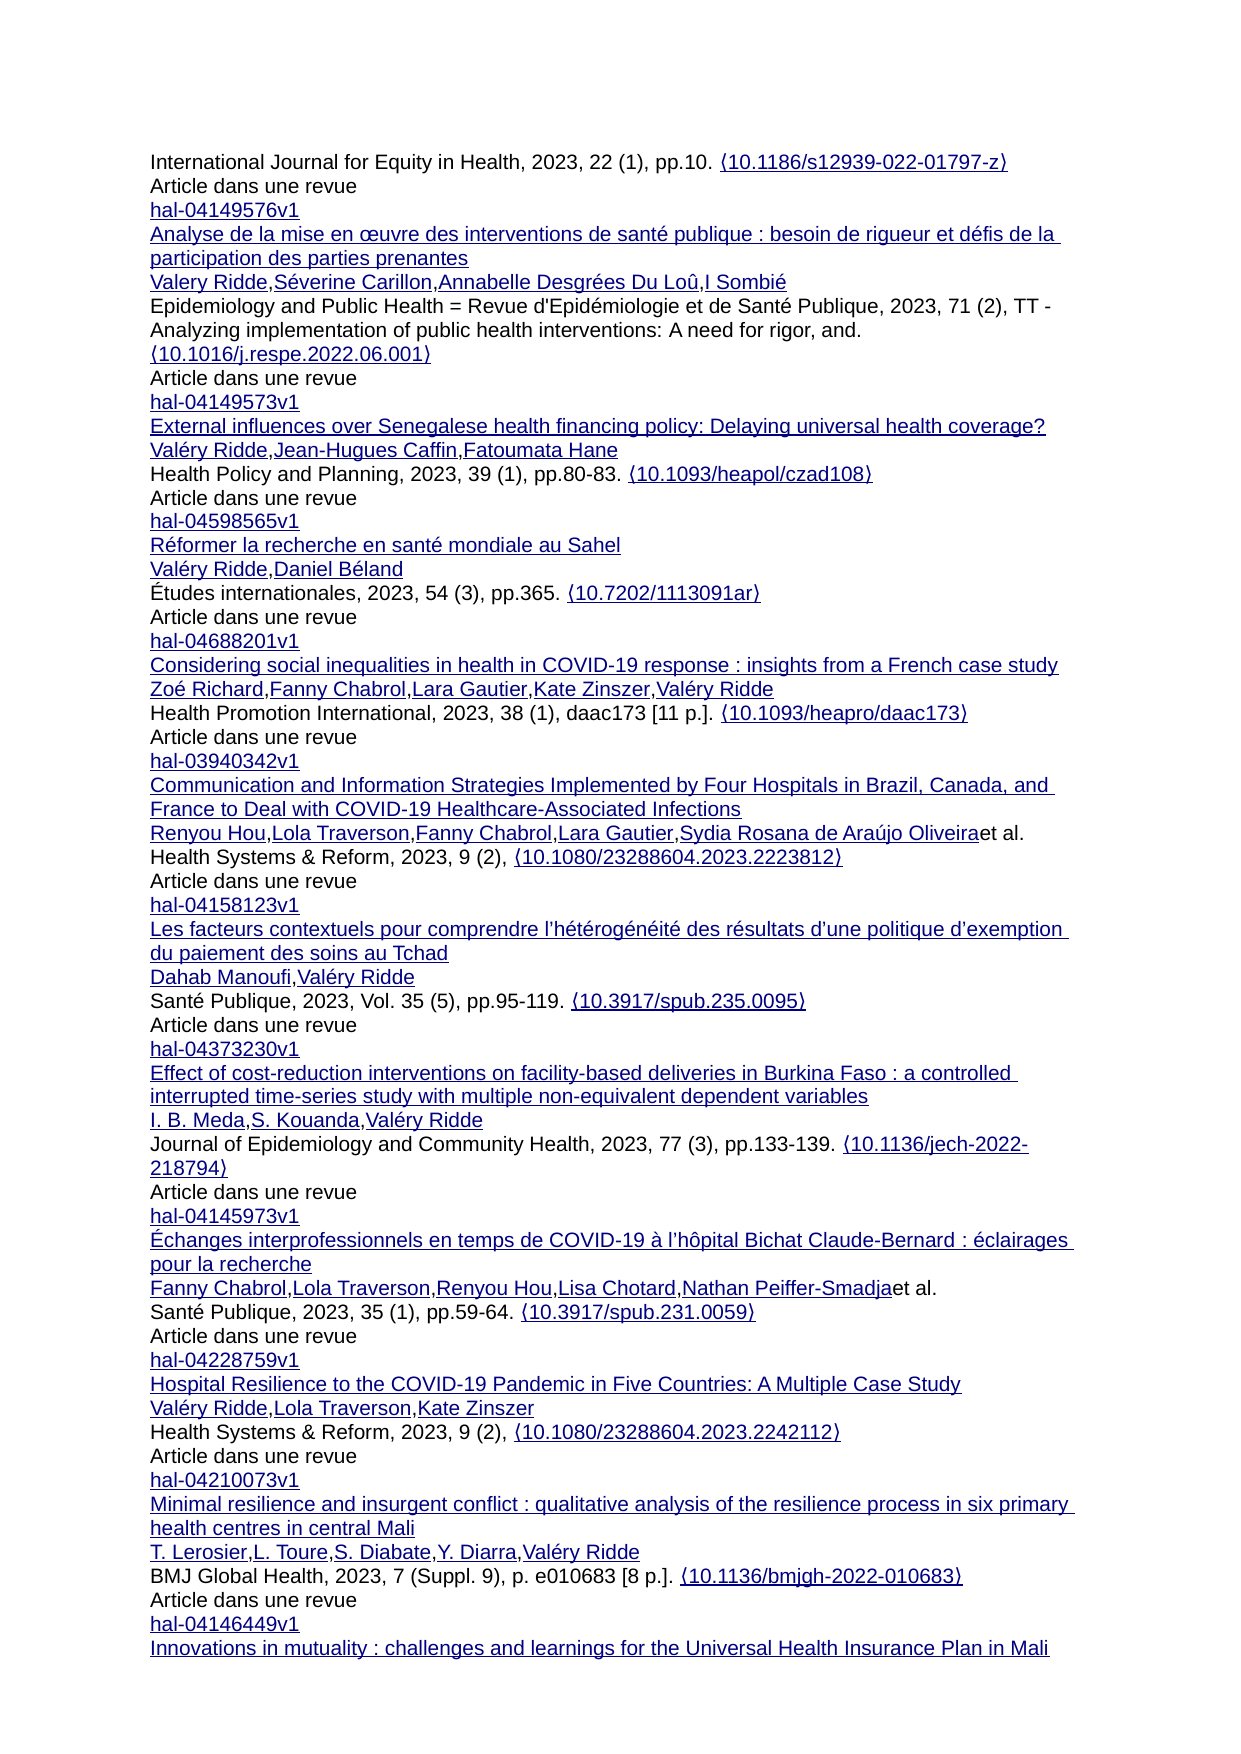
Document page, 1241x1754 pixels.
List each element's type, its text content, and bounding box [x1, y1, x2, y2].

table_cell Minimal resilience and insurgent conflict : qualitative analysis of the resilience process in six primary health centres in central Mali T. Lerosier,L. Toure,S. Diabate,Y. Diarra,Valéry Ridde BMJ Global Health, 2023, 7 (Suppl. 9), p. e010683 [8 p.]. ⟨10.1136/bmjgh-2022-010683⟩ Article dans une revue hal-04146449v1 [150, 1492, 1090, 1635]
table_cell Les facteurs contextuels pour comprendre l’hétérogénéité des résultats d’une politique d’exemption du paiement des soins au Tchad Dahab Manoufi,Valéry Ridde Santé Publique, 2023, Vol. 35 (5), pp.95-119. ⟨10.3917/spub.235.0095⟩ Article dans une revue hal-04373230v1 [150, 917, 1090, 1060]
table_cell Considering social inequalities in health in COVID-19 response : insights from a French case study Zoé Richard,Fanny Chabrol,Lara Gautier,Kate Zinszer,Valéry Ridde Health Promotion International, 2023, 38 (1), daac173 [11 p.]. ⟨10.1093/heapro/daac173⟩ Article dans une revue hal-03940342v1 [150, 653, 1090, 773]
table_cell Analyse de la mise en œuvre des interventions de santé publique : besoin de rigueur et défis de la participation des parties prenantes Valery Ridde,Séverine Carillon,Annabelle Desgrées Du Loû,I Sombié Epidemiology and Public Health = Revue d'Epidémiologie et de Santé Publique, 2023, 71 (2), TT - Analyzing implementation of public health interventions: A need for rigor, and. ⟨10.1016/j.respe.2022.06.001⟩ Article dans une revue hal-04149573v1 [150, 222, 1090, 413]
table_cell Effect of cost-reduction interventions on facility-based deliveries in Burkina Faso : a controlled interrupted time-series study with multiple non-equivalent dependent variables I. B. Meda,S. Kouanda,Valéry Ridde Journal of Epidemiology and Community Health, 2023, 77 (3), pp.133-139. ⟨10.1136/jech-2022-218794⟩ Article dans une revue hal-04145973v1 [150, 1060, 1090, 1228]
table_cell Réformer la recherche en santé mondiale au Sahel Valéry Ridde,Daniel Béland Études internationales, 2023, 54 (3), pp.365. ⟨10.7202/1113091ar⟩ Article dans une revue hal-04688201v1 [150, 533, 1090, 653]
table_cell Hospital Resilience to the COVID-19 Pandemic in Five Countries: A Multiple Case Study Valéry Ridde,Lola Traverson,Kate Zinszer Health Systems & Reform, 2023, 9 (2), ⟨10.1080/23288604.2023.2242112⟩ Article dans une revue hal-04210073v1 [150, 1372, 1090, 1492]
table_cell Échanges interprofessionnels en temps de COVID-19 à l’hôpital Bichat Claude-Bernard : éclairages pour la recherche Fanny Chabrol,Lola Traverson,Renyou Hou,Lisa Chotard,Nathan Peiffer-Smadjaet al. Santé Publique, 2023, 35 (1), pp.59-64. ⟨10.3917/spub.231.0059⟩ Article dans une revue hal-04228759v1 [150, 1228, 1090, 1372]
table_cell International Journal for Equity in Health, 2023, 22 (1), pp.10. ⟨10.1186/s12939-022-01797-z⟩ Article dans une revue hal-04149576v1 [150, 150, 1090, 222]
table_cell Communication and Information Strategies Implemented by Four Hospitals in Brazil, Canada, and France to Deal with COVID-19 Healthcare-Associated Infections Renyou Hou,Lola Traverson,Fanny Chabrol,Lara Gautier,Sydia Rosana de Araújo Oliveiraet al. Health Systems & Reform, 2023, 9 (2), ⟨10.1080/23288604.2023.2223812⟩ Article dans une revue hal-04158123v1 [150, 773, 1090, 917]
table_cell Innovations in mutuality : challenges and learnings for the Universal Health Insurance Plan in Mali [150, 1635, 1090, 1659]
table_cell External influences over Senegalese health financing policy: Delaying universal health coverage? Valéry Ridde,Jean-Hugues Caffin,Fatoumata Hane Health Policy and Planning, 2023, 39 (1), pp.80-83. ⟨10.1093/heapol/czad108⟩ Article dans une revue hal-04598565v1 [150, 414, 1090, 533]
